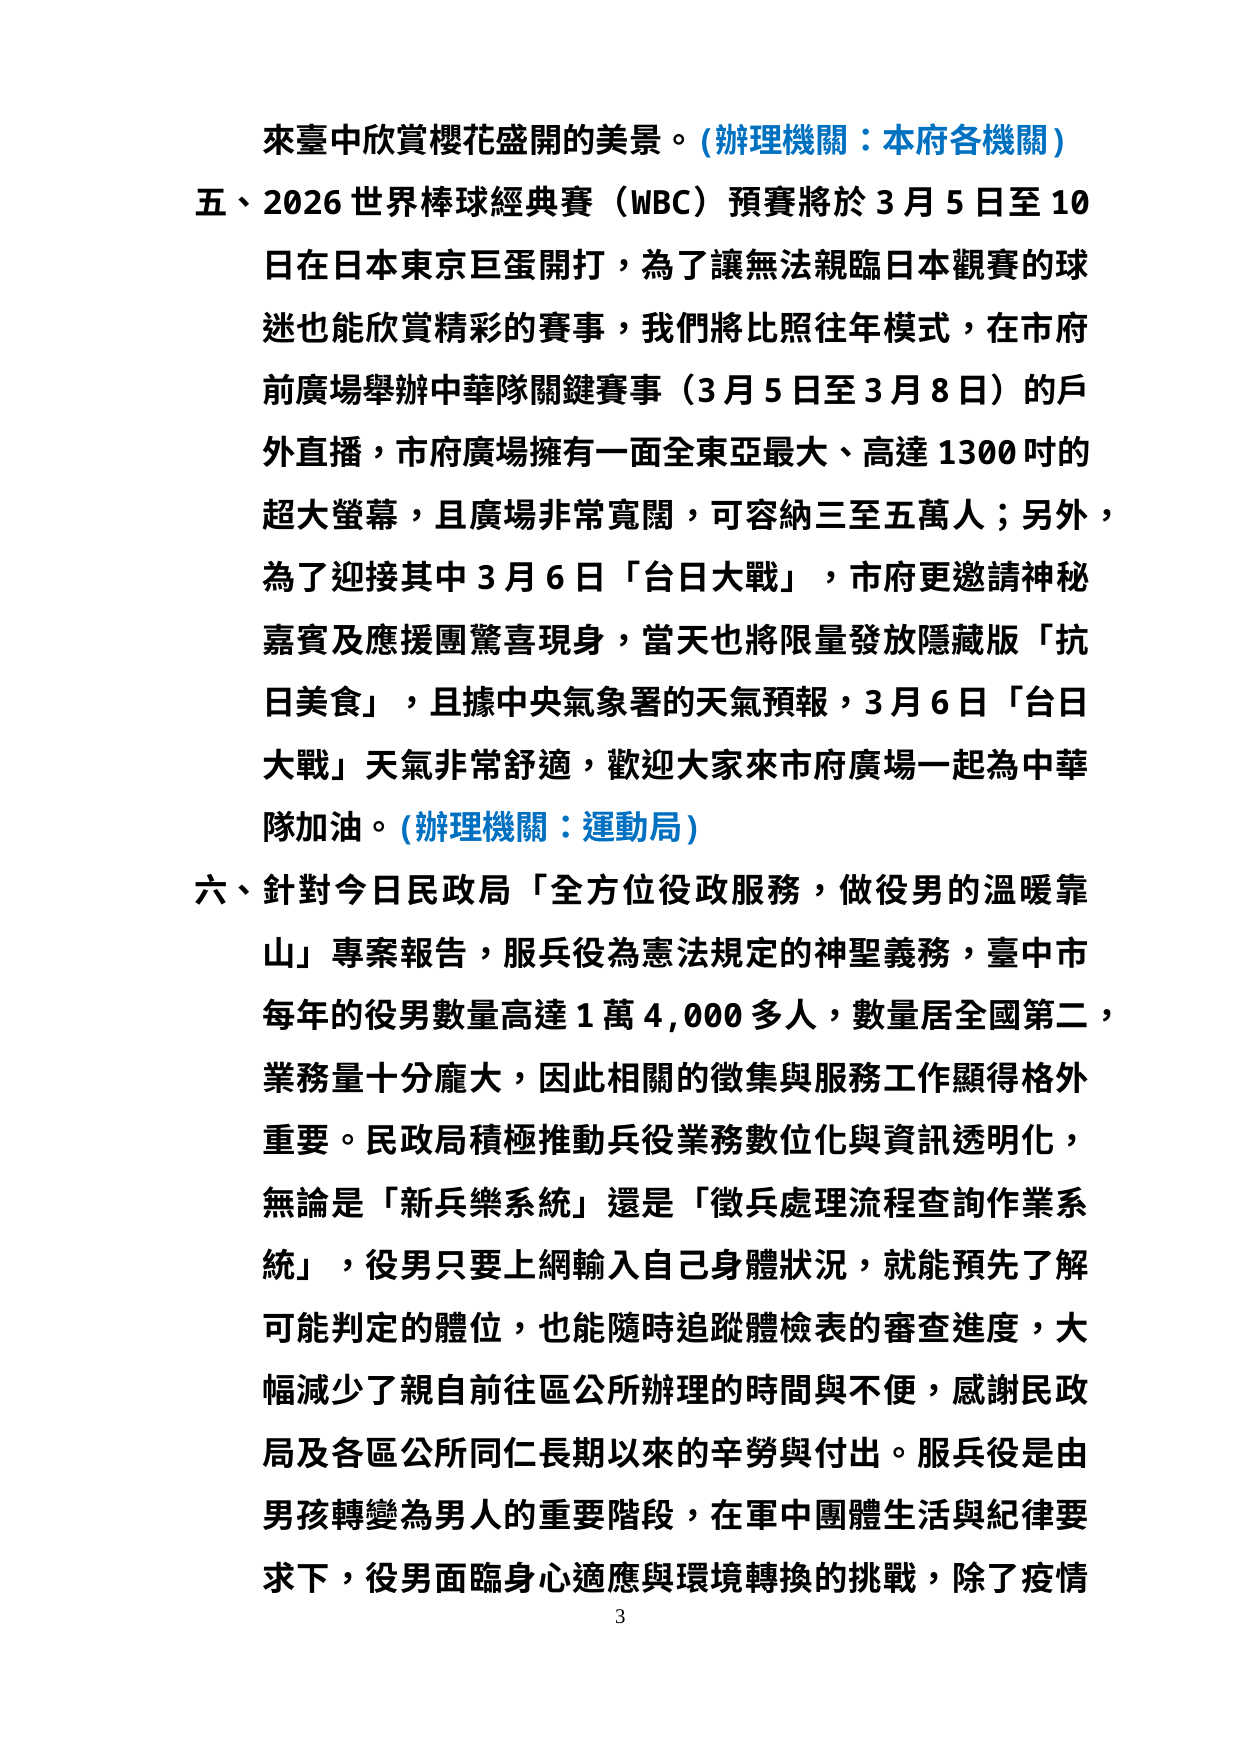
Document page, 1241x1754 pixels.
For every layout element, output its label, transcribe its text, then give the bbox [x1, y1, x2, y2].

list 針對今日民政局「全方位役政服務，做役男的溫暖靠山」專案報告，服兵役為憲法規定的神聖義務，臺中市每年的役男數量高達1萬4,000多人，數量居全國第二，業務量十分龐大，因此相關的徵集與服務工作顯得格外重要。民政局積極推動兵役業務數位化與資訊透明化，無論是「新兵樂系統」還是「徵兵處理流程查詢作業系統」，役男只要上網輸入自己身體狀況，就能預先了解可能判定的體位，也能隨時追蹤體檢表的審查進度，大幅減少了親自前往區公所辦理的時間與不便，感謝民政局及各區公所同仁長期以來的辛勞與付出。服兵役是由男孩轉變為男人的重要階段，在軍中團體生活與紀律要求下，役男面臨身心適應與環境轉換的挑戰，除了疫情期間外，本人幾乎每梯次皆親自前往營區探視役男，並贈送速食餐點，讓役男在嚴謹的軍旅生活中，仍能感受到外界的支持與溫暖。除此之外，由於軍中不得使用手機，市府特別設計具實用性的電子手錶作為服役的贈品，不僅防水耐用，並依軍種區分顏色，兼具識別性與紀念價值，深受役男好評，許多人退伍後仍持續配戴，而原本只提供義務役役男申領的電子錶，因志願役軍人亦表達高度認同與需求，基於對全體現役軍人之支持，只要具現役軍籍且設籍本市者，都可申請領取，每人一支，表達他們保家衛國的感謝。未來市府將持續精進兵役服務措施，讓役男在人生重要階段，感受到來自城市最堅定的支持力量。(辦理機關：民政局) [194, 846, 1090, 1596]
list 雖然燈會即將在今天落幕，但臺中的浪漫櫻花季才正要盛開。今年后里泰安的櫻花季從2月27日持續到3月8日，八重櫻與吉野櫻在被譽為「全台最美派出所」的泰安派出所周邊夢幻登場。因為當地道路狹窄，后里泰安櫻花祭活動期間將實施交通管制措施，建議民眾多利用大眾運輸工具，搭乘火車到泰安火車站後步行到會場，減少塞車困擾。除了泰安派出所是全國賞櫻指標景點之外，其他像是中科崴立櫻花公園、福壽山農場、武陵農場、大雪山森林遊樂區、八仙山森林遊樂區、沙鹿櫻花隧道等也都是臺中有名的賞櫻勝地，歡迎大家安排行程，來臺中欣賞櫻花盛開的美景。(辦理機關：本府各機關) [194, 96, 1090, 159]
list 2026世界棒球經典賽（WBC）預賽將於3月5日至10日在日本東京巨蛋開打，為了讓無法親臨日本觀賽的球迷也能欣賞精彩的賽事，我們將比照往年模式，在市府前廣場舉辦中華隊關鍵賽事（3月5日至3月8日）的戶外直播，市府廣場擁有一面全東亞最大、高達1300吋的超大螢幕，且廣場非常寬闊，可容納三至五萬人；另外，為了迎接其中3月6日「台日大戰」，市府更邀請神秘嘉賓及應援團驚喜現身，當天也將限量發放隱藏版「抗日美食」，且據中央氣象署的天氣預報，3月6日「台日大戰」天氣非常舒適，歡迎大家來市府廣場一起為中華隊加油。(辦理機關：運動局) [194, 159, 1090, 846]
